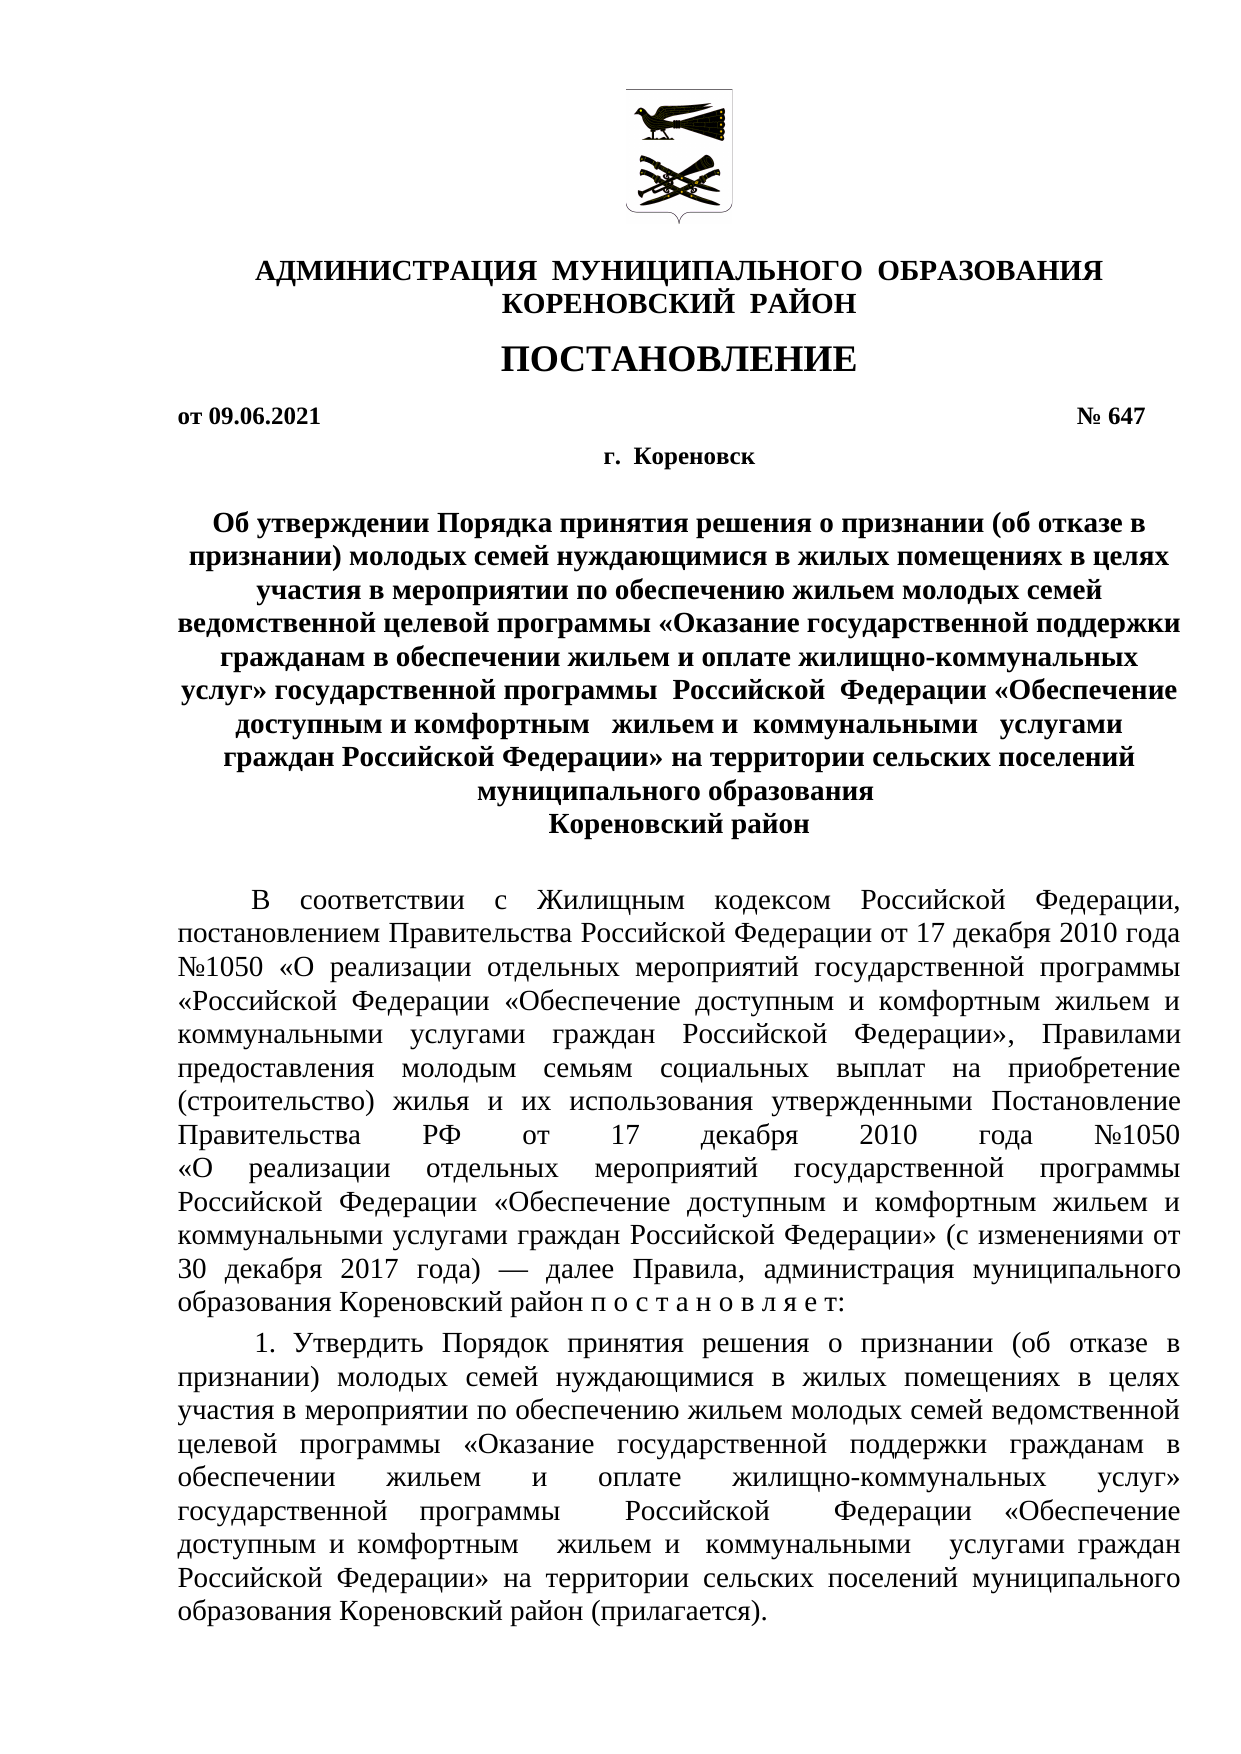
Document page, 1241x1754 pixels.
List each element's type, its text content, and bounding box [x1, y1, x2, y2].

text Кореновский район [177, 807, 1181, 841]
text от 09.06.2021 № 647 [177, 401, 1181, 430]
subtitle АДМИНИСТРАЦИЯ МУНИЦИПАЛЬНОГО ОБРАЗОВАНИЯ [177, 253, 1181, 286]
picture [626, 89, 733, 224]
text 1. Утвердить Порядок принятия решения о признании (об отказе в признании) молодых семей нуждающимися в жилых помещениях в целях участия в мероприятии по обеспечению жильем молодых семей ведомственной целевой программы «Оказание государственной поддержки гражданам в обеспечении жильем и оплате жилищно-коммунальных услуг» государственной программы Российской Федерации «Обеспечение доступным и комфортным жильем и коммунальными услугами граждан Российской Федерации» на территории сельских поселений муниципального образования Кореновский район (прилагается). [177, 1325, 1181, 1627]
text г. Кореновск [177, 444, 1181, 469]
subtitle КОРЕНОВСКИЙ РАЙОН [177, 286, 1181, 320]
text В соответствии с Жилищным кодексом Российской Федерации, постановлением Правительства Российской Федерации от 17 декабря 2010 года №1050 «О реализации отдельных мероприятий государственной программы «Российской Федерации «Обеспечение доступным и комфортным жильем и коммунальными услугами граждан Российской Федерации», Правилами предоставления молодым семьям социальных выплат на приобретение (строительство) жилья и их использования утвержденными Постановление Правительства РФ от 17 декабря 2010 года №1050 «О реализации отдельных мероприятий государственной программы Российской Федерации «Обеспечение доступным и комфортным жильем и коммунальными услугами граждан Российской Федерации» (с изменениями от 30 декабря 2017 года) — далее Правила, администрация муниципального образования Кореновский район п о с т а н о в л я е т: [177, 882, 1181, 1318]
subtitle ПОСТАНОВЛЕНИЕ [177, 337, 1181, 380]
text Об утверждении Порядка принятия решения о признании (об отказе в признании) молодых семей нуждающимися в жилых помещениях в целях участия в мероприятии по обеспечению жильем молодых семей ведомственной целевой программы «Оказание государственной поддержки гражданам в обеспечении жильем и оплате жилищно-коммунальных услуг» государственной программы Российской Федерации «Обеспечение доступным и комфортным жильем и коммунальными услугами граждан Российской Федерации» на территории сельских поселений муниципального образования [177, 505, 1181, 807]
